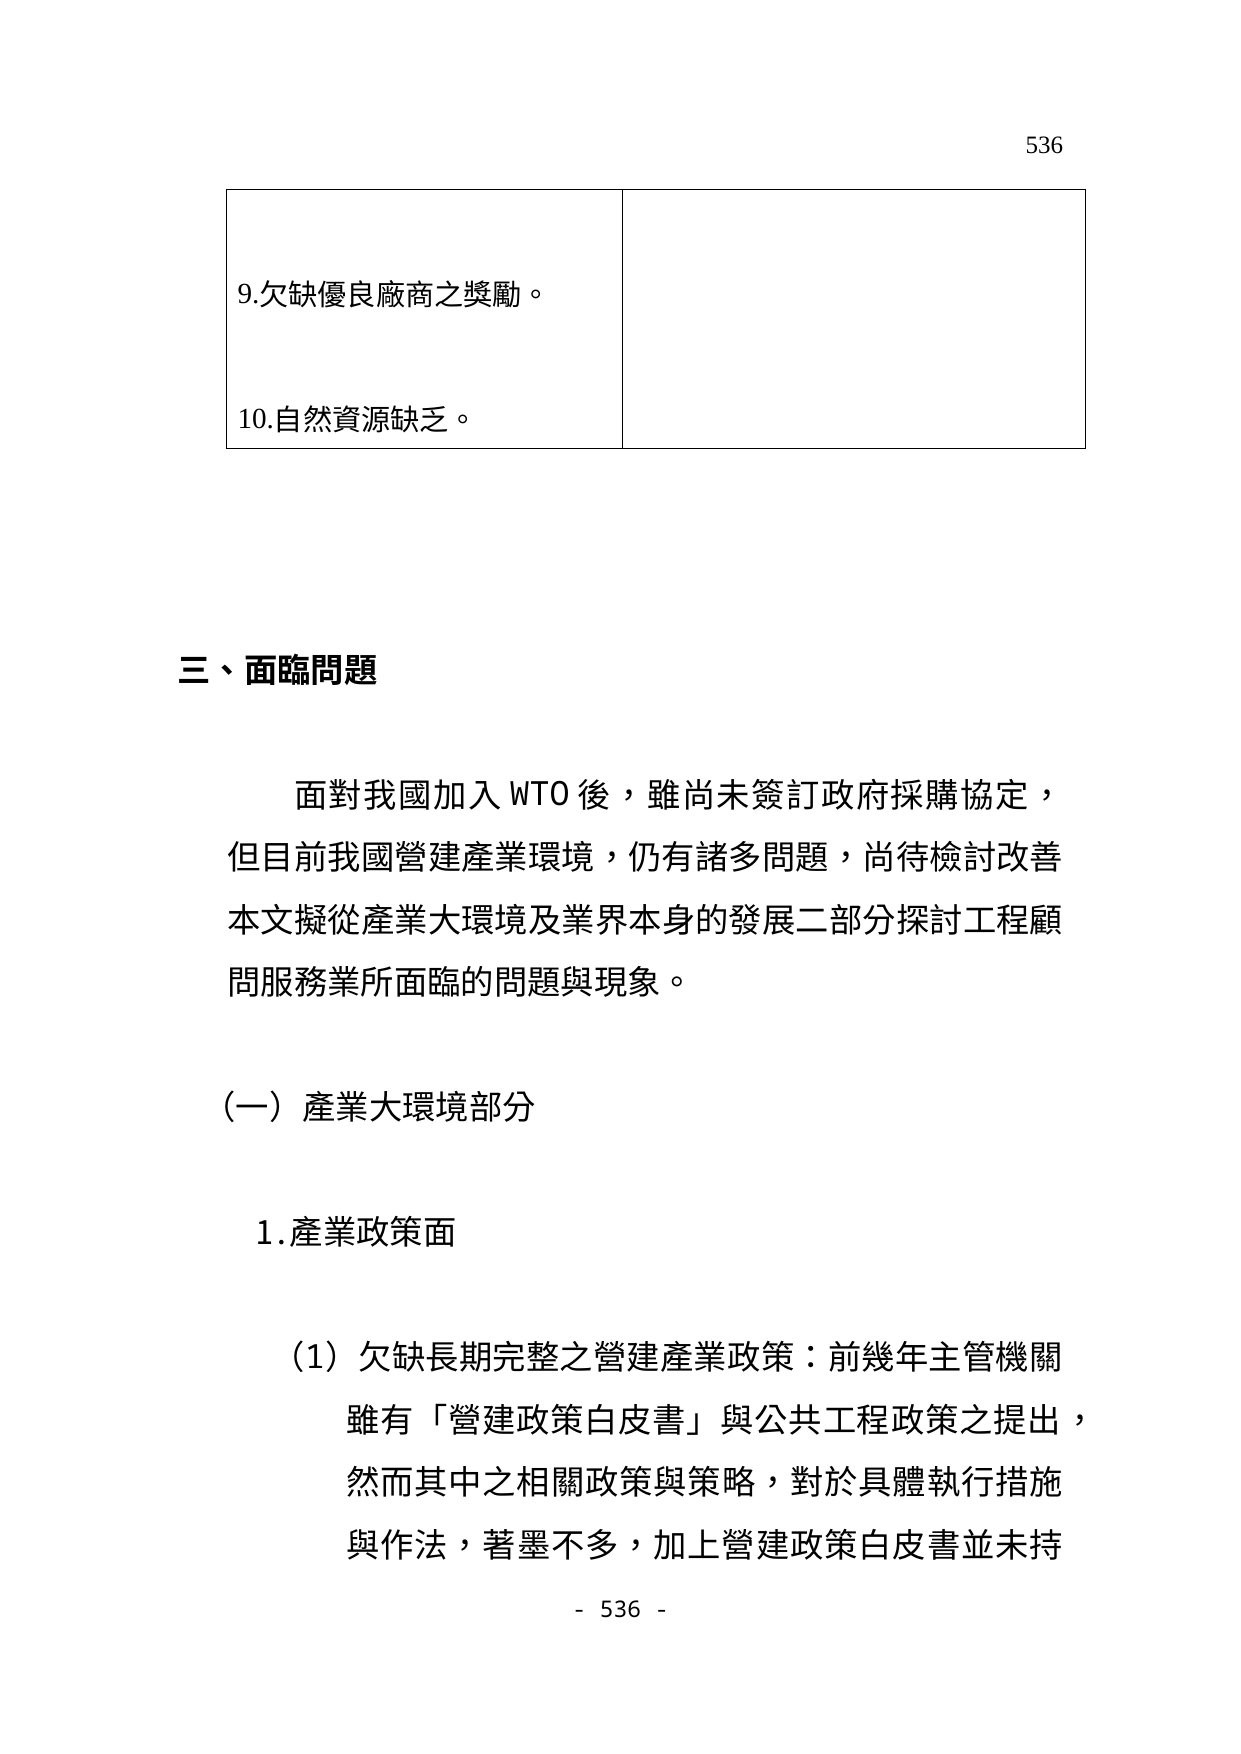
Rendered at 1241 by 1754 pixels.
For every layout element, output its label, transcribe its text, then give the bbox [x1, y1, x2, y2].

table_cell [623, 190, 1085, 448]
text 三、面臨問題 [177, 626, 1063, 688]
table_cell 9.欠缺優良廠商之獎勵。 10.自然資源缺乏。 [227, 190, 622, 448]
text 1.產業政策面 [256, 1188, 1063, 1251]
text （一）產業大環境部分 [202, 1063, 1038, 1126]
text 面對我國加入WTO後，雖尚未簽訂政府採購協定，但目前我國營建產業環境，仍有諸多問題，尚待檢討改善。本文擬從產業大環境及業界本身的發展二部分探討工程顧問服務業所面臨的問題與現象。 [227, 751, 1063, 1001]
text （1）欠缺長期完整之營建產業政策：前幾年主管機關雖有「營建政策白皮書」與公共工程政策之提出，然而其中之相關政策與策略，對於具體執行措施與作法，著墨不多，加上營建政策白皮書並未持續發布，以致於政府機關與國內廠商對於營建政策了解上，仍有不少困難。 [271, 1313, 1063, 1563]
